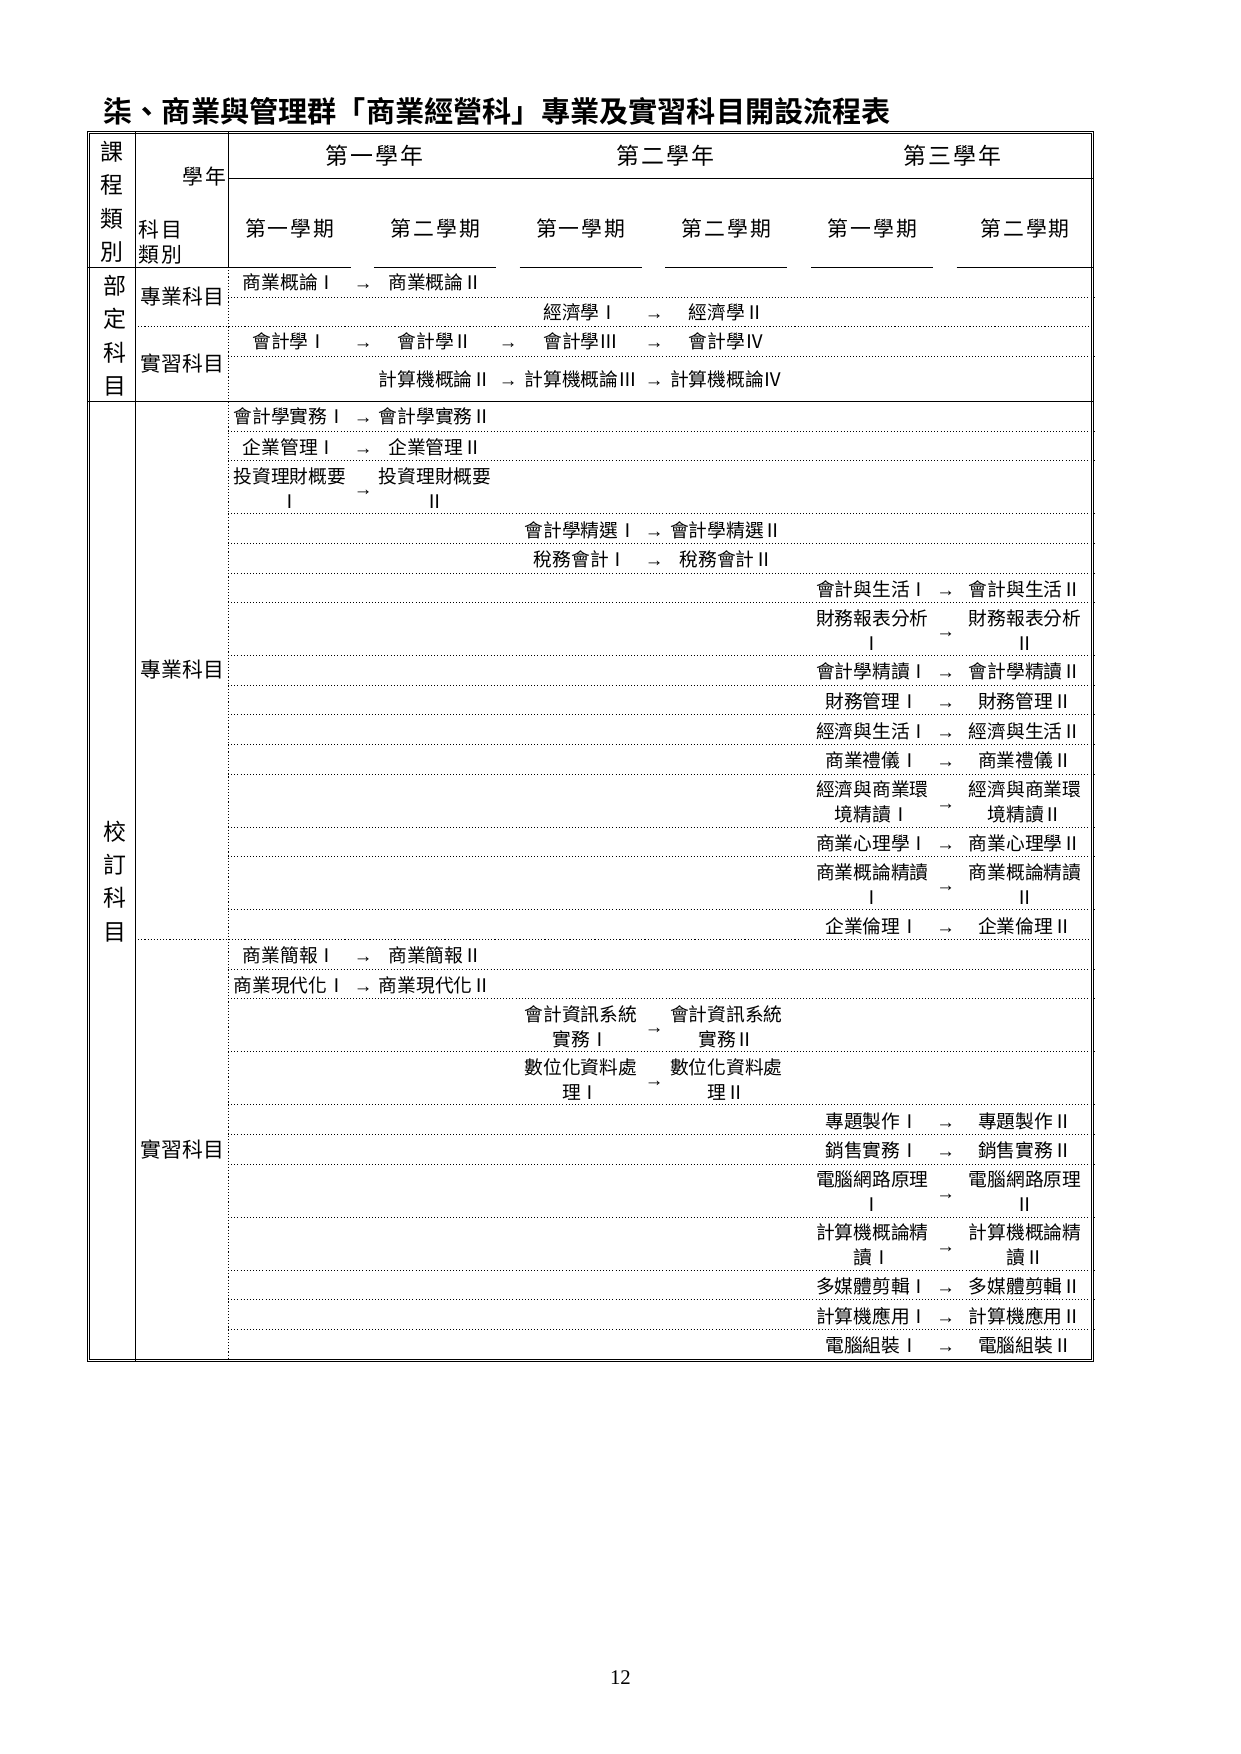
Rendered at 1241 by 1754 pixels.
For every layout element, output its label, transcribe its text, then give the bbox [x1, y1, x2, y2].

table_cell [811, 998, 933, 1051]
table_cell → [351, 939, 374, 968]
table_cell [520, 1270, 642, 1299]
table_cell [957, 431, 1091, 460]
table_cell [787, 402, 811, 431]
table_cell [229, 1164, 351, 1217]
table_cell [520, 573, 642, 602]
table_cell [787, 179, 811, 267]
table_cell [351, 573, 374, 602]
table_cell [229, 513, 351, 543]
table_cell [351, 1104, 374, 1134]
table_cell 財務報表分析Ⅰ [811, 602, 933, 655]
table_cell 實習科目 [136, 939, 228, 1358]
table_cell [665, 1104, 787, 1134]
table_cell [374, 1051, 496, 1104]
table_cell 財務報表分析Ⅱ [957, 602, 1091, 655]
table_cell [229, 685, 351, 714]
table_cell → [351, 326, 374, 356]
table_cell [811, 356, 933, 401]
table_cell [496, 402, 519, 431]
table_cell [642, 827, 665, 856]
table_cell [229, 655, 351, 685]
table_cell [787, 969, 811, 998]
table_cell [665, 714, 787, 744]
table_cell 商業簡報Ⅰ [229, 939, 351, 968]
table_cell 經濟與商業環境精讀Ⅰ [811, 774, 933, 827]
table_cell [811, 402, 933, 431]
table_cell [642, 460, 665, 513]
table_cell [496, 179, 519, 267]
table_cell 第二學期 [374, 179, 496, 267]
table_cell [496, 297, 519, 326]
table_header 第二學年 [520, 134, 811, 178]
table_cell → [933, 1164, 957, 1217]
table_cell [642, 1134, 665, 1163]
table_cell [811, 543, 933, 572]
table_cell [933, 969, 957, 998]
table_cell [520, 1217, 642, 1270]
table_cell [642, 856, 665, 909]
table_cell [787, 1270, 811, 1299]
table_cell 計算機概論精讀Ⅰ [811, 1217, 933, 1270]
table_cell [229, 909, 351, 939]
table_cell 第二學期 [665, 179, 787, 267]
table_cell 部定科目 [90, 268, 135, 401]
table_cell [496, 1217, 519, 1270]
table_cell 商業禮儀Ⅱ [957, 744, 1091, 773]
table_header 第三學年 [811, 134, 1091, 178]
table_cell 會計與生活Ⅱ [957, 573, 1091, 602]
table_cell [787, 685, 811, 714]
table_cell 計算機概論Ⅱ [374, 356, 496, 401]
table_cell [520, 1104, 642, 1134]
table_cell [374, 602, 496, 655]
table_cell → [933, 655, 957, 685]
table_cell → [496, 326, 519, 356]
table_cell [665, 431, 787, 460]
table_cell 計算機應用Ⅱ [957, 1299, 1091, 1329]
table_cell 電腦網路原理Ⅱ [957, 1164, 1091, 1217]
table_cell [933, 267, 957, 297]
table_cell → [351, 969, 374, 998]
table_cell [520, 431, 642, 460]
table_cell [933, 326, 957, 356]
table_cell [811, 513, 933, 543]
table_cell [351, 543, 374, 572]
table_cell [642, 685, 665, 714]
table_cell [374, 1134, 496, 1163]
table_cell 多媒體剪輯Ⅰ [811, 1270, 933, 1299]
table_cell [787, 827, 811, 856]
table_cell [496, 969, 519, 998]
table_cell [933, 402, 957, 431]
table_cell [811, 297, 933, 326]
table_cell 數位化資料處理Ⅰ [520, 1051, 642, 1104]
table_cell [787, 1134, 811, 1163]
table_cell → [642, 326, 665, 356]
table_cell [351, 856, 374, 909]
table_cell 財務管理Ⅱ [957, 685, 1091, 714]
table_cell → [933, 1104, 957, 1134]
table_cell → [642, 1051, 665, 1104]
table_cell [229, 714, 351, 744]
table_cell 會計學Ⅳ [665, 326, 787, 356]
table_cell [351, 1299, 374, 1329]
table_cell → [933, 1217, 957, 1270]
table_cell [642, 909, 665, 939]
table_cell [229, 297, 351, 326]
table_cell [642, 744, 665, 773]
table_cell 電腦網路原理Ⅰ [811, 1164, 933, 1217]
table_cell → [933, 1270, 957, 1299]
table_cell [642, 774, 665, 827]
table_cell [229, 1329, 351, 1358]
table_cell [665, 1217, 787, 1270]
table_cell 實習科目 [136, 326, 228, 401]
table_cell [496, 460, 519, 513]
table_cell [520, 714, 642, 744]
table_cell [496, 1104, 519, 1134]
table_cell [957, 356, 1091, 401]
table_cell [665, 602, 787, 655]
table_cell 企業管理Ⅰ [229, 431, 351, 460]
table_cell [496, 998, 519, 1051]
table_cell [787, 856, 811, 909]
table_cell 企業倫理Ⅱ [957, 909, 1091, 939]
table_cell 商業概論Ⅰ [229, 268, 351, 297]
table_cell 商業現代化Ⅱ [374, 969, 496, 998]
table_cell [229, 1217, 351, 1270]
table_cell [665, 573, 787, 602]
table_cell [351, 1051, 374, 1104]
table_cell 投資理財概要Ⅱ [374, 460, 496, 513]
table_cell [787, 1217, 811, 1270]
table_cell [496, 827, 519, 856]
table_cell [787, 543, 811, 572]
table_cell [642, 267, 665, 297]
table_cell [520, 655, 642, 685]
table_cell [957, 969, 1091, 998]
table_cell [374, 513, 496, 543]
table_cell [520, 1299, 642, 1329]
table_cell [787, 1051, 811, 1104]
table_cell [520, 909, 642, 939]
table_cell [351, 827, 374, 856]
table_cell [496, 573, 519, 602]
table_cell [665, 1270, 787, 1299]
table_cell [520, 774, 642, 827]
table_cell → [933, 714, 957, 744]
table_cell [351, 356, 374, 401]
table_cell [933, 179, 957, 267]
table_cell [229, 744, 351, 773]
table_cell [787, 655, 811, 685]
table_cell 專業科目 [136, 268, 228, 326]
table_cell 會計學Ⅰ [229, 326, 351, 356]
table_cell [496, 714, 519, 744]
table_cell 計算機概論精讀Ⅱ [957, 1217, 1091, 1270]
table_cell 商業現代化Ⅰ [229, 969, 351, 998]
table_cell [351, 1134, 374, 1163]
table_cell 商業概論精讀Ⅱ [957, 856, 1091, 909]
table_cell 商業概論Ⅱ [374, 268, 496, 297]
table_cell [787, 356, 811, 401]
table_cell [520, 602, 642, 655]
table_cell 第二學期 [957, 179, 1091, 267]
table_cell [351, 685, 374, 714]
table_cell [520, 969, 642, 998]
table_cell [933, 543, 957, 572]
table_cell 計算機概論Ⅳ [665, 356, 787, 401]
table_cell [933, 998, 957, 1051]
table_cell [787, 774, 811, 827]
table_cell [520, 460, 642, 513]
table_cell → [351, 460, 374, 513]
table_cell [520, 827, 642, 856]
table_header 課程類別 [90, 134, 135, 267]
table_cell 會計與生活Ⅰ [811, 573, 933, 602]
table_cell [520, 1329, 642, 1358]
table_cell 計算機應用Ⅰ [811, 1299, 933, 1329]
table_cell [665, 744, 787, 773]
table_cell [787, 513, 811, 543]
table_cell [787, 1299, 811, 1329]
table_cell 電腦組裝Ⅰ [811, 1329, 933, 1358]
table_cell [229, 1134, 351, 1163]
table_cell [496, 1270, 519, 1299]
table_cell 稅務會計Ⅱ [665, 543, 787, 572]
table_cell [374, 655, 496, 685]
table_cell [787, 1164, 811, 1217]
table_cell → [496, 356, 519, 401]
table_cell → [642, 356, 665, 401]
table_header 第一學年 [229, 134, 519, 178]
table_cell [229, 774, 351, 827]
table_cell [374, 856, 496, 909]
table_cell [374, 909, 496, 939]
table_cell [374, 1104, 496, 1134]
table_cell [811, 939, 933, 968]
table_cell → [642, 998, 665, 1051]
table_cell 會計資訊系統實務Ⅱ [665, 998, 787, 1051]
table_cell → [933, 1134, 957, 1163]
table_cell [811, 1051, 933, 1104]
table_cell [374, 774, 496, 827]
table_cell [642, 939, 665, 968]
table_cell [229, 573, 351, 602]
table_cell [351, 297, 374, 326]
table_cell [351, 998, 374, 1051]
table_cell [811, 268, 933, 297]
table_cell [642, 1329, 665, 1358]
table_cell [229, 1051, 351, 1104]
table_cell [933, 297, 957, 326]
table_cell 專業科目 [136, 402, 228, 939]
table_cell [496, 543, 519, 572]
table_cell [374, 543, 496, 572]
table_cell [787, 1329, 811, 1358]
table_cell 投資理財概要Ⅰ [229, 460, 351, 513]
table_cell → [933, 774, 957, 827]
table_cell [665, 1299, 787, 1329]
table_cell [229, 998, 351, 1051]
table_cell [374, 1270, 496, 1299]
table_cell [351, 1270, 374, 1299]
table_cell [520, 856, 642, 909]
table_cell [957, 513, 1091, 543]
table_cell [933, 356, 957, 401]
table_cell [665, 969, 787, 998]
table_cell 專題製作Ⅱ [957, 1104, 1091, 1134]
table_cell [229, 1270, 351, 1299]
table_cell → [933, 856, 957, 909]
table_cell [351, 909, 374, 939]
table_cell 經濟學Ⅰ [520, 297, 642, 326]
table_cell [642, 431, 665, 460]
table_cell → [351, 431, 374, 460]
table_cell → [933, 1329, 957, 1358]
table_cell → [933, 573, 957, 602]
table_cell → [642, 543, 665, 572]
table_cell [642, 1104, 665, 1134]
table_cell [665, 1134, 787, 1163]
table_cell [787, 939, 811, 968]
table_cell [811, 460, 933, 513]
table_cell [933, 513, 957, 543]
table_cell [787, 744, 811, 773]
table_header 學年 科目 類別 [136, 134, 228, 267]
table_cell 會計學精選Ⅱ [665, 513, 787, 543]
table_cell [351, 714, 374, 744]
table_cell 會計學精讀Ⅱ [957, 655, 1091, 685]
table_cell [957, 939, 1091, 968]
table_cell → [933, 602, 957, 655]
table_cell [957, 326, 1091, 356]
table_cell [374, 1299, 496, 1329]
table_cell 會計學精讀Ⅰ [811, 655, 933, 685]
table_cell [787, 602, 811, 655]
table_cell [665, 268, 787, 297]
table_cell [642, 655, 665, 685]
table_cell → [933, 744, 957, 773]
table_cell 會計學精選Ⅰ [520, 513, 642, 543]
table_cell → [351, 402, 374, 431]
table_cell [496, 1329, 519, 1358]
table_cell 商業概論精讀Ⅰ [811, 856, 933, 909]
table_cell [351, 1164, 374, 1217]
table_cell [665, 909, 787, 939]
table_cell 第一學期 [811, 179, 933, 267]
table_cell 會計學Ⅲ [520, 326, 642, 356]
table_cell [351, 513, 374, 543]
table_cell [520, 1164, 642, 1217]
table_cell [520, 685, 642, 714]
table_cell [811, 326, 933, 356]
table_cell [787, 460, 811, 513]
table_cell [351, 602, 374, 655]
table_cell [665, 827, 787, 856]
table_cell 多媒體剪輯Ⅱ [957, 1270, 1091, 1299]
table_cell 經濟學Ⅱ [665, 297, 787, 326]
table_cell [665, 1164, 787, 1217]
table_cell [374, 1164, 496, 1217]
table_cell [642, 1299, 665, 1329]
table_cell 經濟與生活Ⅱ [957, 714, 1091, 744]
table_cell [496, 602, 519, 655]
table_cell [665, 460, 787, 513]
table_cell [520, 402, 642, 431]
table_cell [229, 1104, 351, 1134]
table_cell → [933, 909, 957, 939]
table_cell [496, 1299, 519, 1329]
table_cell 商業禮儀Ⅰ [811, 744, 933, 773]
table_cell [933, 1051, 957, 1104]
table_cell [933, 939, 957, 968]
table_cell [229, 1299, 351, 1329]
table_cell 商業心理學Ⅱ [957, 827, 1091, 856]
table_cell [787, 998, 811, 1051]
table_cell → [642, 513, 665, 543]
table_cell [642, 402, 665, 431]
table_cell → [933, 685, 957, 714]
table_cell [496, 1134, 519, 1163]
table_cell [351, 655, 374, 685]
table_cell [957, 268, 1091, 297]
table_cell 財務管理Ⅰ [811, 685, 933, 714]
table_cell [642, 1217, 665, 1270]
table_cell [957, 460, 1091, 513]
table_cell [496, 685, 519, 714]
table_cell → [642, 297, 665, 326]
table_cell 會計學Ⅱ [374, 326, 496, 356]
table_cell [957, 998, 1091, 1051]
table_cell [787, 297, 811, 326]
table_cell 企業倫理Ⅰ [811, 909, 933, 939]
table_cell [811, 431, 933, 460]
table_cell [665, 1329, 787, 1358]
table_cell 會計學實務Ⅱ [374, 402, 496, 431]
table_cell → [351, 267, 374, 297]
table_cell → [933, 827, 957, 856]
table_cell [665, 685, 787, 714]
table_cell [957, 1051, 1091, 1104]
table_cell 校訂科目 [90, 402, 135, 1358]
table_cell [933, 460, 957, 513]
table_cell [642, 1270, 665, 1299]
table_cell [229, 602, 351, 655]
table_cell [665, 402, 787, 431]
table_cell 電腦組裝Ⅱ [957, 1329, 1091, 1358]
table_cell [496, 1051, 519, 1104]
table_cell [496, 744, 519, 773]
table_cell 會計學實務Ⅰ [229, 402, 351, 431]
table_cell [374, 714, 496, 744]
table_cell [229, 856, 351, 909]
table_cell [351, 1329, 374, 1358]
table_cell [933, 431, 957, 460]
table_cell [374, 998, 496, 1051]
table_cell 數位化資料處理Ⅱ [665, 1051, 787, 1104]
table_cell 第一學期 [520, 179, 642, 267]
table_cell [374, 744, 496, 773]
table_cell [665, 856, 787, 909]
table_cell [229, 356, 351, 401]
table_cell [496, 774, 519, 827]
table_cell [520, 1134, 642, 1163]
table_cell [787, 714, 811, 744]
table_cell [642, 179, 665, 267]
table_cell 經濟與生活Ⅰ [811, 714, 933, 744]
table_cell [496, 1164, 519, 1217]
text 柒、商業與管理群「商業經營科」專業及實習科目開設流程表 [89, 89, 1152, 131]
table_cell [787, 573, 811, 602]
table_cell [665, 655, 787, 685]
table_cell [665, 939, 787, 968]
table_cell 商業心理學Ⅰ [811, 827, 933, 856]
table_cell 商業簡報Ⅱ [374, 939, 496, 968]
table_cell 會計資訊系統實務Ⅰ [520, 998, 642, 1051]
table_cell [374, 573, 496, 602]
table_cell [642, 573, 665, 602]
table_cell [787, 267, 811, 297]
table_cell [787, 909, 811, 939]
table_cell [642, 1164, 665, 1217]
table_cell [496, 513, 519, 543]
table_cell [787, 326, 811, 356]
table_cell → [933, 1299, 957, 1329]
table_cell [374, 1329, 496, 1358]
table_cell 企業管理Ⅱ [374, 431, 496, 460]
table_cell [351, 744, 374, 773]
table_cell [374, 827, 496, 856]
table_cell 經濟與商業環境精讀Ⅱ [957, 774, 1091, 827]
table_cell [642, 602, 665, 655]
table_cell [351, 179, 374, 267]
table_cell [229, 827, 351, 856]
table_cell [642, 714, 665, 744]
table_cell [496, 856, 519, 909]
table_cell 銷售實務Ⅱ [957, 1134, 1091, 1163]
table_cell [957, 297, 1091, 326]
table_cell [520, 268, 642, 297]
table_cell [229, 543, 351, 572]
table_cell [957, 402, 1091, 431]
table_cell [374, 297, 496, 326]
table_cell 專題製作Ⅰ [811, 1104, 933, 1134]
table_cell 稅務會計Ⅰ [520, 543, 642, 572]
table_cell [496, 939, 519, 968]
table_cell [374, 1217, 496, 1270]
table_cell 銷售實務Ⅰ [811, 1134, 933, 1163]
table_cell [957, 543, 1091, 572]
table_cell [496, 655, 519, 685]
table_cell [787, 431, 811, 460]
table_cell [811, 969, 933, 998]
table_cell [374, 685, 496, 714]
table_cell [787, 1104, 811, 1134]
table_cell [351, 774, 374, 827]
table_cell [520, 939, 642, 968]
table_cell [642, 969, 665, 998]
table_cell [496, 909, 519, 939]
table_cell [496, 431, 519, 460]
table_cell 計算機概論Ⅲ [520, 356, 642, 401]
table_cell [665, 774, 787, 827]
table_cell [496, 267, 519, 297]
table_cell 第一學期 [229, 179, 351, 267]
table_cell [520, 744, 642, 773]
table_cell [351, 1217, 374, 1270]
